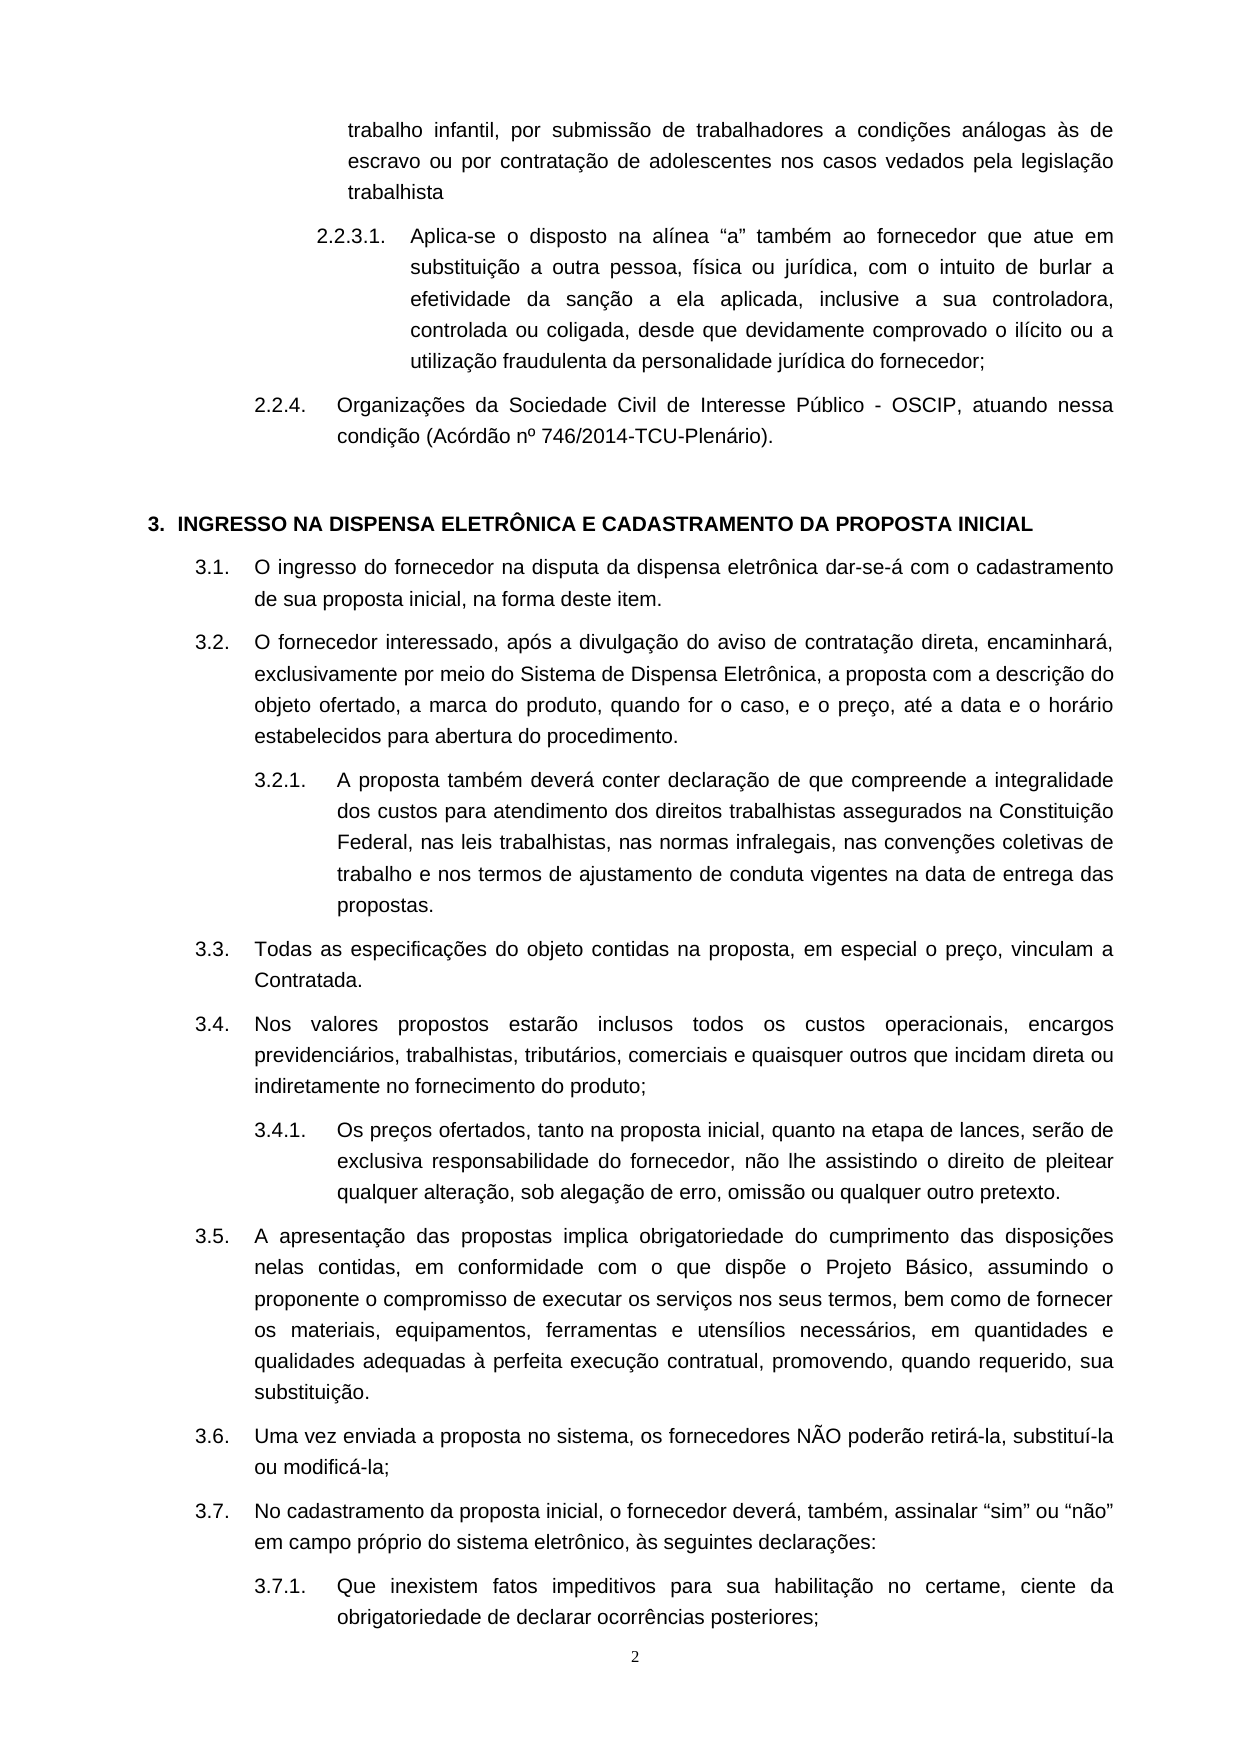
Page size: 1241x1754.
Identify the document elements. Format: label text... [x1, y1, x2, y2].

list No cadastramento da proposta inicial, o fornecedor deverá, também, assinalar “sim” ou “não” em campo próprio do sistema eletrônico, às seguintes declarações: [195, 1493, 1115, 1556]
list Nos valores propostos estarão inclusos todos os custos operacionais, encargos previdenciários, trabalhistas, tributários, comerciais e quaisquer outros que incidam direta ou indiretamente no fornecimento do produto; [195, 1006, 1115, 1100]
list Uma vez enviada a proposta no sistema, os fornecedores NÃO poderão retirá-la, substituí-la ou modificá-la; [195, 1418, 1115, 1481]
list Aplica-se o disposto na alínea “a” também ao fornecedor que atue em substituição a outra pessoa, física ou jurídica, com o intuito de burlar a efetividade da sanção a ela aplicada, inclusive a sua controladora, controlada ou coligada, desde que devidamente comprovado o ilícito ou a utilização fraudulenta da personalidade jurídica do fornecedor; [316, 218, 1115, 375]
list Todas as especificações do objeto contidas na proposta, em especial o preço, vinculam a Contratada. [195, 931, 1115, 993]
list Os preços ofertados, tanto na proposta inicial, quanto na etapa de lances, serão de exclusiva responsabilidade do fornecedor, não lhe assistindo o direito de pleitear qualquer alteração, sob alegação de erro, omissão ou qualquer outro pretexto. [254, 1112, 1115, 1206]
list A apresentação das propostas implica obrigatoriedade do cumprimento das disposições nelas contidas, em conformidade com o que dispõe o Projeto Básico, assumindo o proponente o compromisso de executar os serviços nos seus termos, bem como de fornecer os materiais, equipamentos, ferramentas e utensílios necessários, em quantidades e qualidades adequadas à perfeita execução contratual, promovendo, quando requerido, sua substituição. [195, 1218, 1115, 1406]
list trabalho infantil, por submissão de trabalhadores a condições análogas às de escravo ou por contratação de adolescentes nos casos vedados pela legislação trabalhista [310, 112, 1115, 206]
list Organizações da Sociedade Civil de Interesse Público - OSCIP, atuando nessa condição (Acórdão nº 746/2014-TCU-Plenário). [254, 387, 1115, 450]
list O fornecedor interessado, após a divulgação do aviso de contratação direta, encaminhará, exclusivamente por meio do Sistema de Dispensa Eletrônica, a proposta com a descrição do objeto ofertado, a marca do produto, quando for o caso, e o preço, até a data e o horário estabelecidos para abertura do procedimento. [195, 625, 1115, 750]
list INGRESSO NA DISPENSA ELETRÔNICA E CADASTRAMENTO DA PROPOSTA INICIAL [148, 506, 1115, 537]
list A proposta também deverá conter declaração de que compreende a integralidade dos custos para atendimento dos direitos trabalhistas assegurados na Constituição Federal, nas leis trabalhistas, nas normas infralegais, nas convenções coletivas de trabalho e nos termos de ajustamento de conduta vigentes na data de entrega das propostas. [254, 762, 1115, 918]
list O ingresso do fornecedor na disputa da dispensa eletrônica dar-se-á com o cadastramento de sua proposta inicial, na forma deste item. [195, 550, 1115, 612]
list Que inexistem fatos impeditivos para sua habilitação no certame, ciente da obrigatoriedade de declarar ocorrências posteriores; [254, 1568, 1115, 1631]
